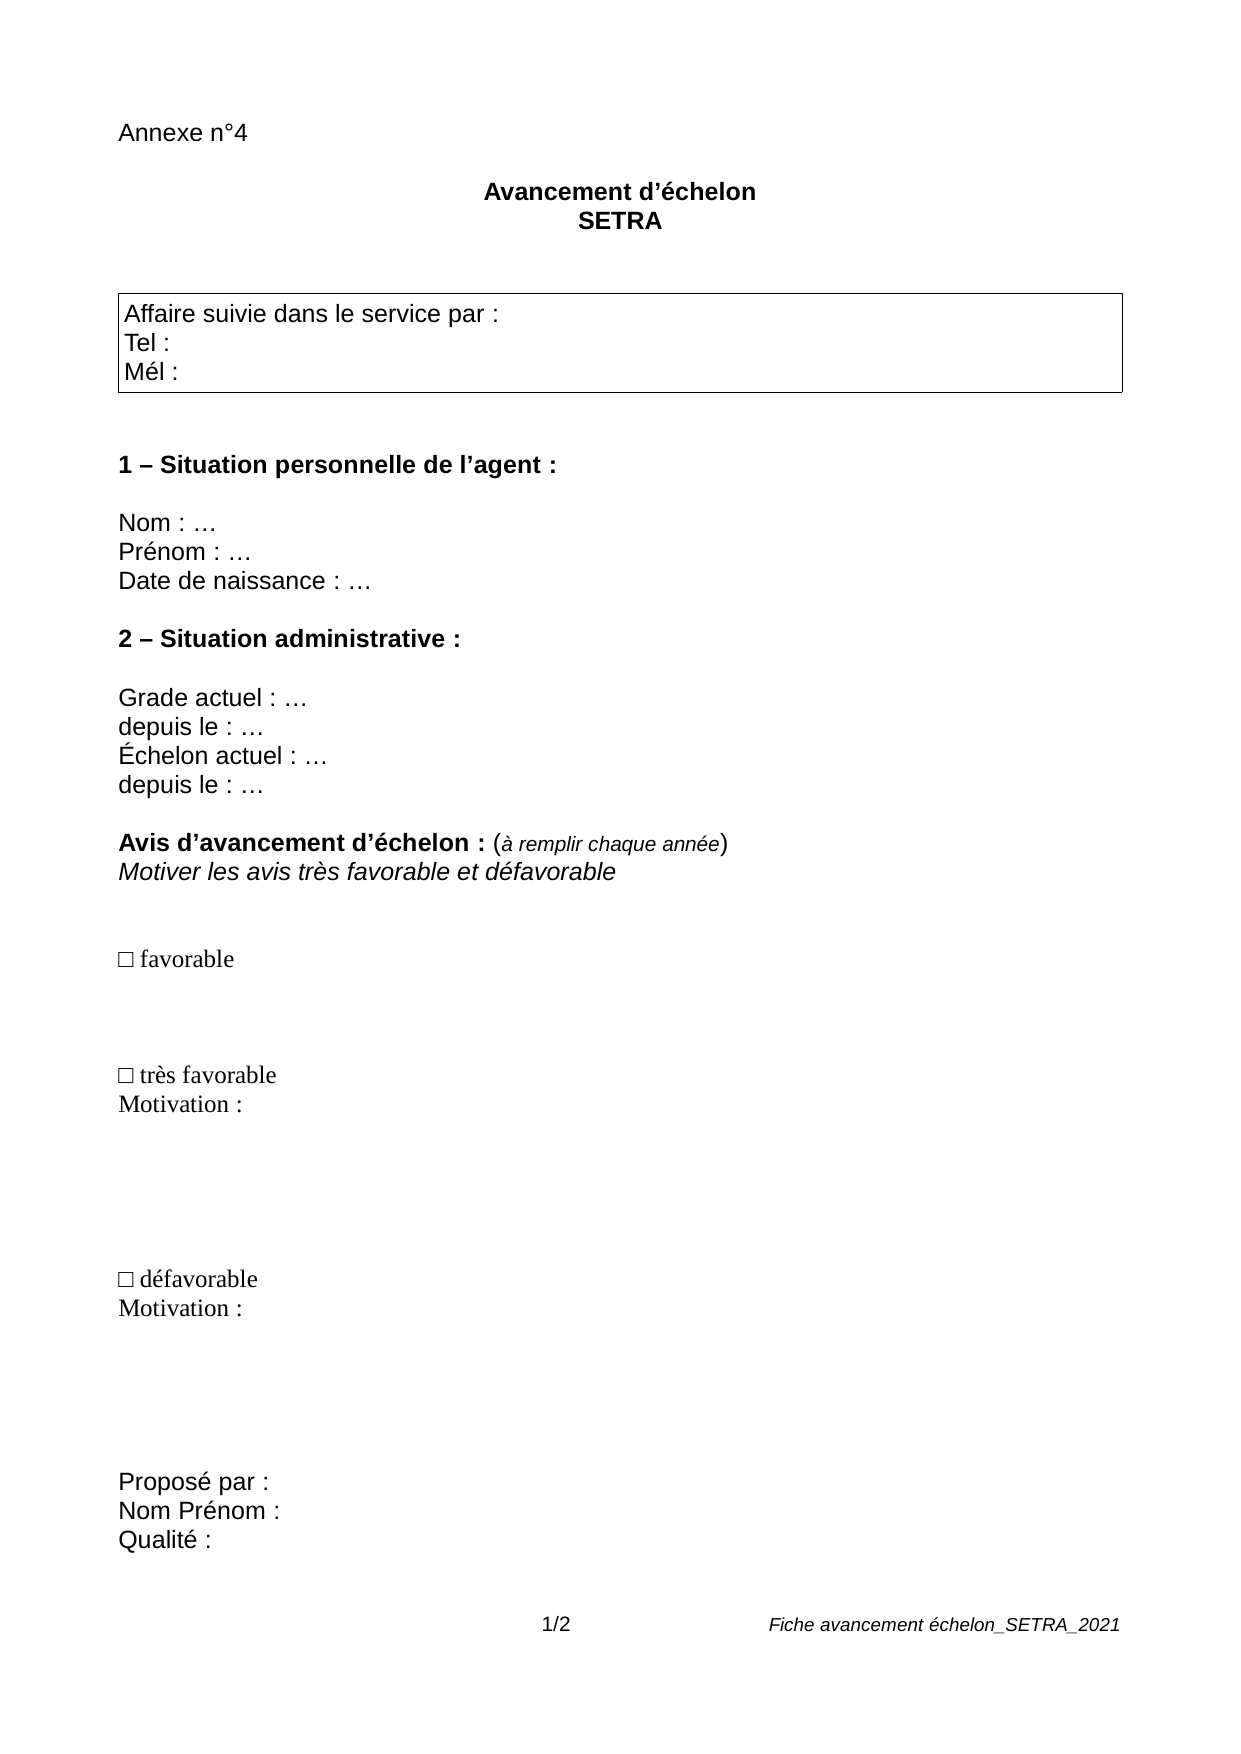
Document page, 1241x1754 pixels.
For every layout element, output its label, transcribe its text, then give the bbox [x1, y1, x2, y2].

text □ favorable [118, 944, 1122, 973]
text Nom : … [118, 508, 1122, 537]
text Date de naissance : … [118, 566, 1122, 595]
text □ très favorable [118, 1060, 1122, 1089]
text Motivation : [118, 1293, 1122, 1322]
text Qualité : [118, 1525, 1122, 1554]
text Prénom : … [118, 537, 1122, 566]
text Échelon actuel : … [118, 741, 1122, 769]
text Avancement d’échelon [118, 177, 1122, 206]
text 2 – Situation administrative : [118, 624, 1122, 653]
table_header Affaire suivie dans le service par : Tel : Mél : [119, 294, 1122, 392]
text Grade actuel : … [118, 682, 1122, 711]
text □ défavorable [118, 1264, 1122, 1293]
text 1 – Situation personnelle de l’agent : [118, 450, 1122, 479]
text Proposé par : [118, 1467, 1122, 1496]
text depuis le : … [118, 769, 1122, 799]
text depuis le : … [118, 711, 1122, 741]
text Nom Prénom : [118, 1496, 1122, 1525]
text Motiver les avis très favorable et défavorable [118, 857, 1122, 886]
text SETRA [118, 206, 1122, 235]
text Avis d’avancement d’échelon : (à remplir chaque année) [118, 828, 1122, 857]
text Motivation : [118, 1089, 1122, 1118]
